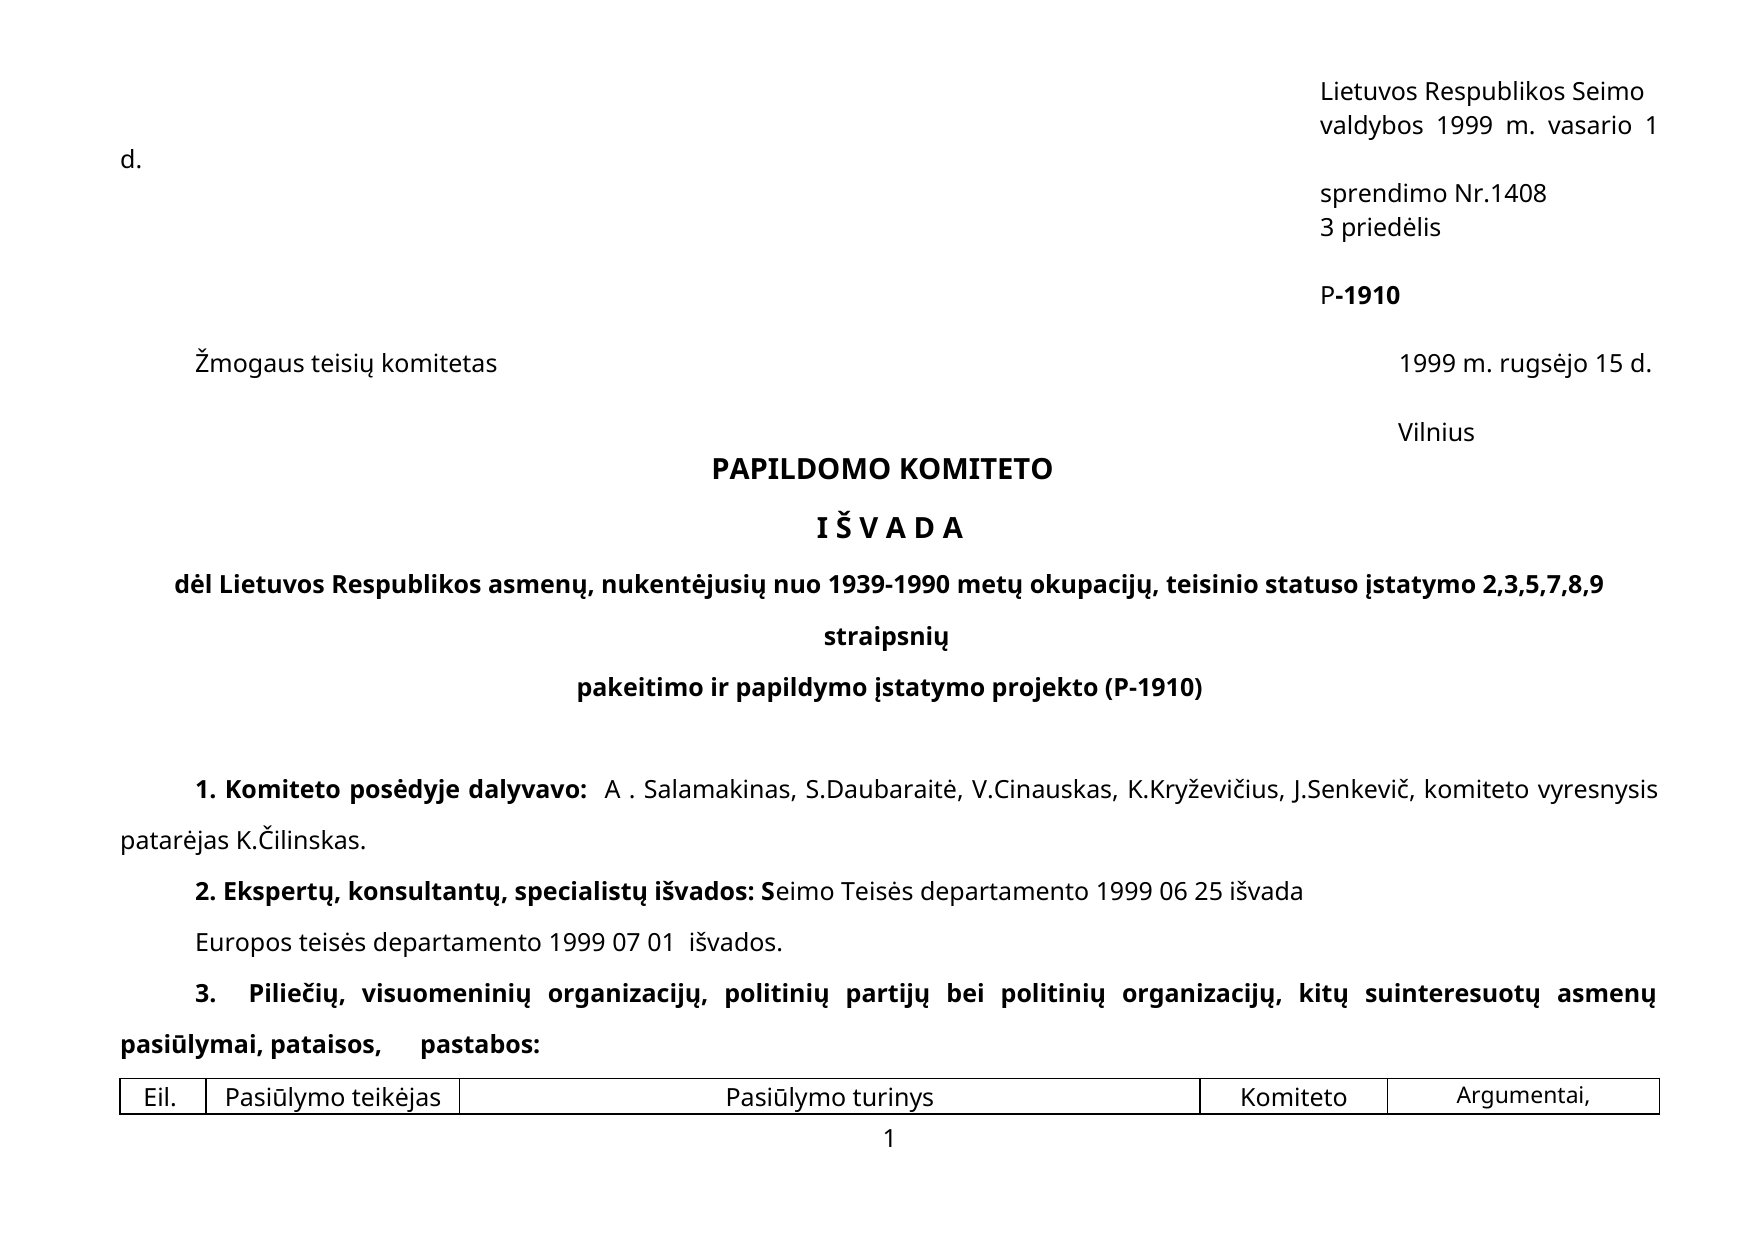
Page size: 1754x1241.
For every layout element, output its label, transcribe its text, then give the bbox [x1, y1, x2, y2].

table_header Eil. [121, 1079, 205, 1113]
table_header Pasiūlymo teikėjas [207, 1079, 459, 1113]
text Vilnius [1245, 414, 1659, 448]
text 1. Komiteto posėdyje dalyvavo: A . Salamakinas, S.Daubaraitė, V.Cinauskas, K.Kryževičius, J.Senkevič, komiteto vyresnysis patarėjas K.Čilinskas. [120, 771, 1659, 856]
text 3. Piliečių, visuomeninių organizacijų, politinių partijų bei politinių organizacijų, kitų suinteresuotų asmenų pasiūlymai, pataisos, pastabos: [120, 976, 1659, 1061]
text pakeitimo ir papildymo įstatymo projekto (P-1910) [120, 669, 1659, 703]
table_header Argumentai, [1388, 1079, 1659, 1113]
table_header Pasiūlymo turinys [460, 1079, 1199, 1113]
text dėl Lietuvos Respublikos asmenų, nukentėjusių nuo 1939-1990 metų okupacijų, teisinio statuso įstatymo 2,3,5,7,8,9 straipsnių [120, 567, 1659, 652]
subtitle PAPILDOMO KOMITETO [120, 448, 1659, 488]
text 2. Ekspertų, konsultantų, specialistų išvados: Seimo Teisės departamento 1999 06 25 išvada [120, 873, 1659, 907]
text Žmogaus teisių komitetas 1999 m. rugsėjo 15 d. [120, 346, 1659, 414]
table_header Komiteto [1201, 1079, 1387, 1113]
text P-1910 [120, 278, 1659, 312]
text valdybos 1999 m. vasario 1 d. [120, 108, 1659, 176]
subtitle I Š V A D A [120, 508, 1659, 547]
text 3 priedėlis [120, 210, 1659, 244]
text Lietuvos Respublikos Seimo [120, 73, 1659, 108]
text sprendimo Nr.1408 [120, 176, 1659, 210]
text Europos teisės departamento 1999 07 01 išvados. [120, 924, 1659, 958]
